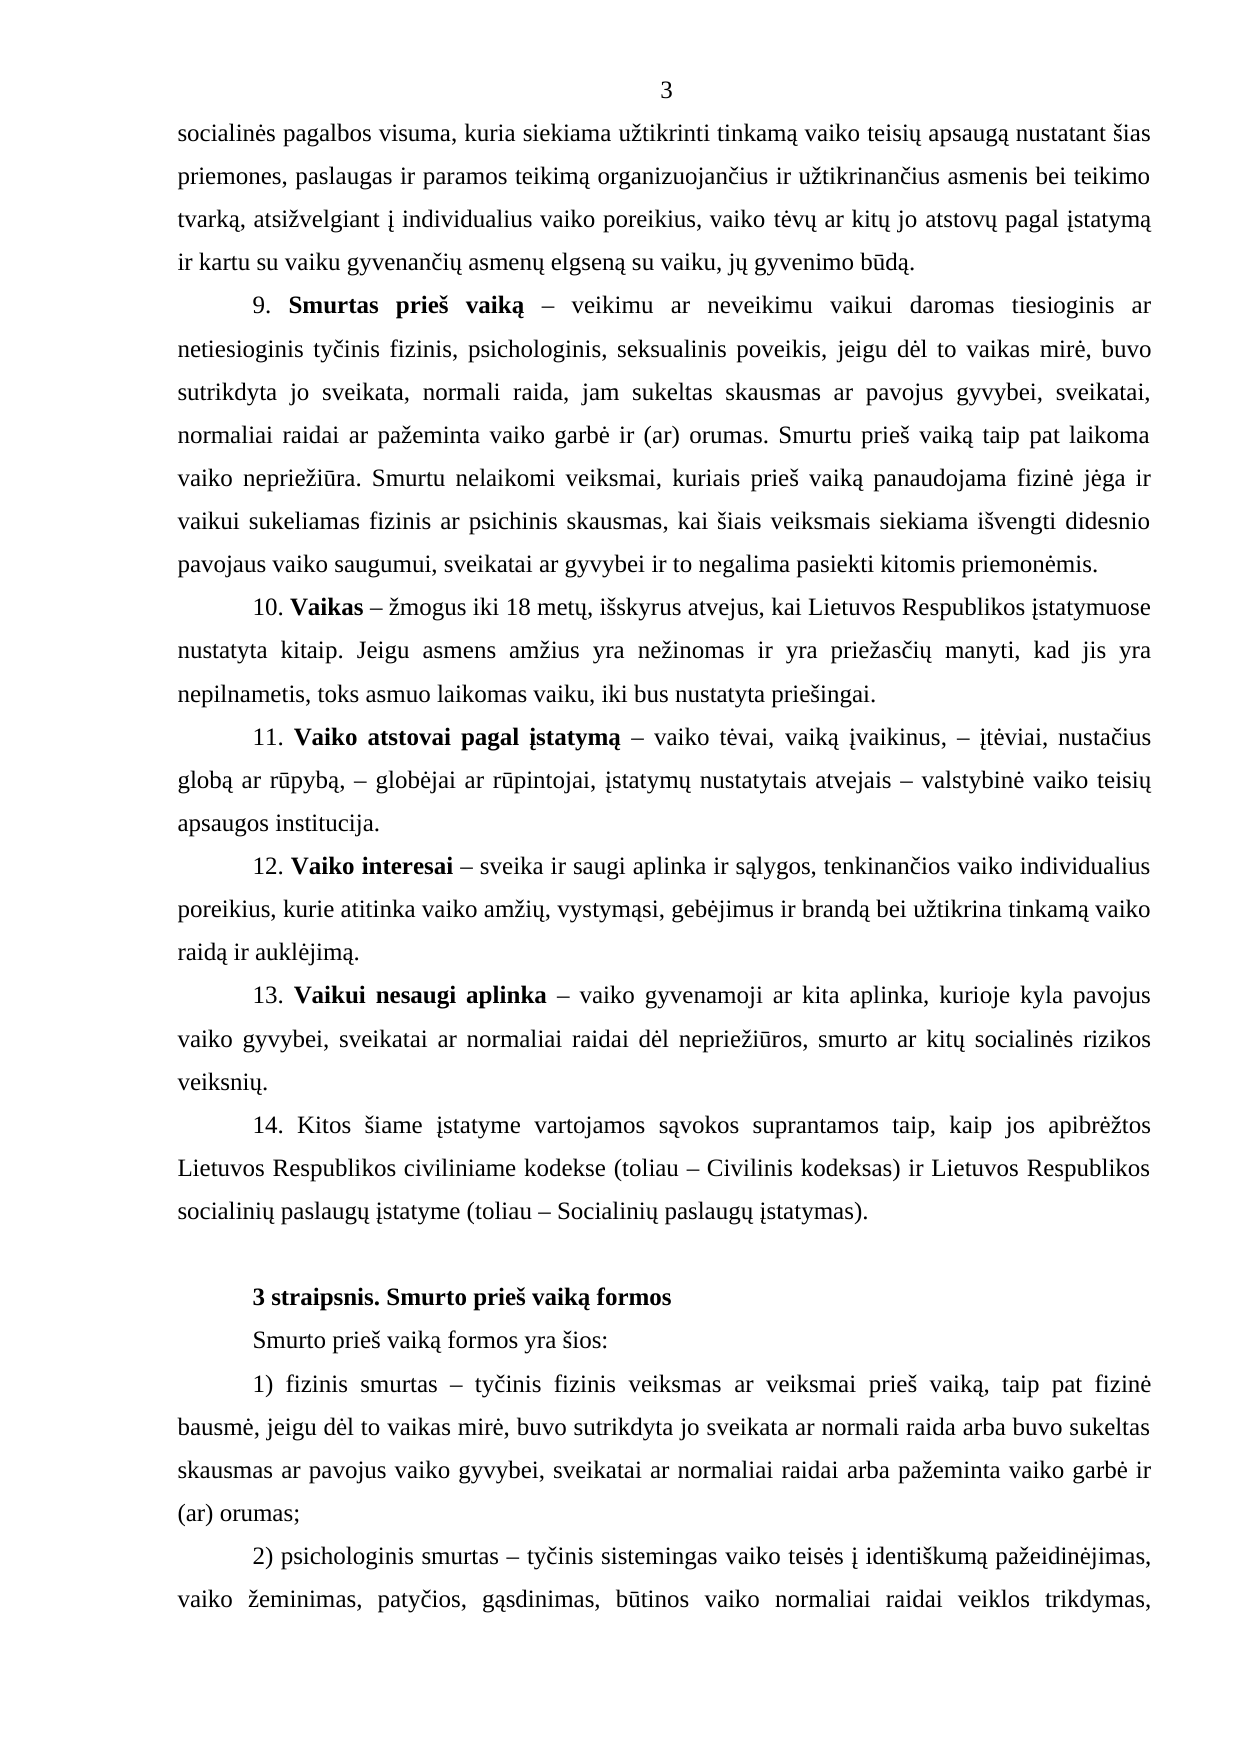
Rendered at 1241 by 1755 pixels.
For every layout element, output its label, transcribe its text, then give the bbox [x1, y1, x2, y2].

text 14. Kitos šiame įstatyme vartojamos sąvokos suprantamos taip, kaip jos apibrėžtos Lietuvos Respublikos civiliniame kodekse (toliau – Civilinis kodeksas) ir Lietuvos Respublikos socialinių paslaugų įstatyme (toliau – Socialinių paslaugų įstatymas). [177, 1110, 1152, 1225]
text 3 straipsnis. Smurto prieš vaiką formos [177, 1282, 1152, 1311]
text 1) fizinis smurtas – tyčinis fizinis veiksmas ar veiksmai prieš vaiką, taip pat fizinė bausmė, jeigu dėl to vaikas mirė, buvo sutrikdyta jo sveikata ar normali raida arba buvo sukeltas skausmas ar pavojus vaiko gyvybei, sveikatai ar normaliai raidai arba pažeminta vaiko garbė ir (ar) orumas; [177, 1369, 1152, 1527]
text 9. Smurtas prieš vaiką – veikimu ar neveikimu vaikui daromas tiesioginis ar netiesioginis tyčinis fizinis, psichologinis, seksualinis poveikis, jeigu dėl to vaikas mirė, buvo sutrikdyta jo sveikata, normali raida, jam sukeltas skausmas ar pavojus gyvybei, sveikatai, normaliai raidai ar pažeminta vaiko garbė ir (ar) orumas. Smurtu prieš vaiką taip pat laikoma vaiko nepriežiūra. Smurtu nelaikomi veiksmai, kuriais prieš vaiką panaudojama fizinė jėga ir vaikui sukeliamas fizinis ar psichinis skausmas, kai šiais veiksmais siekiama išvengti didesnio pavojaus vaiko saugumui, sveikatai ar gyvybei ir to negalima pasiekti kitomis priemonėmis. [177, 291, 1152, 578]
text 2) psichologinis smurtas – tyčinis sistemingas vaiko teisės į identiškumą pažeidinėjimas, vaiko žeminimas, patyčios, gąsdinimas, būtinos vaiko normaliai raidai veiklos trikdymas, [177, 1541, 1152, 1613]
text Smurto prieš vaiką formos yra šios: [177, 1326, 1152, 1354]
text 11. Vaiko atstovai pagal įstatymą – vaiko tėvai, vaiką įvaikinus, – įtėviai, nustačius globą ar rūpybą, – globėjai ar rūpintojai, įstatymų nustatytais atvejais – valstybinė vaiko teisių apsaugos institucija. [177, 722, 1152, 837]
text 12. Vaiko interesai – sveika ir saugi aplinka ir sąlygos, tenkinančios vaiko individualius poreikius, kurie atitinka vaiko amžių, vystymąsi, gebėjimus ir brandą bei užtikrina tinkamą vaiko raidą ir auklėjimą. [177, 851, 1152, 966]
text socialinės pagalbos visuma, kuria siekiama užtikrinti tinkamą vaiko teisių apsaugą nustatant šias priemones, paslaugas ir paramos teikimą organizuojančius ir užtikrinančius asmenis bei teikimo tvarką, atsižvelgiant į individualius vaiko poreikius, vaiko tėvų ar kitų jo atstovų pagal įstatymą ir kartu su vaiku gyvenančių asmenų elgseną su vaiku, jų gyvenimo būdą. [177, 118, 1152, 276]
text 13. Vaikui nesaugi aplinka – vaiko gyvenamoji ar kita aplinka, kurioje kyla pavojus vaiko gyvybei, sveikatai ar normaliai raidai dėl nepriežiūros, smurto ar kitų socialinės rizikos veiksnių. [177, 981, 1152, 1096]
text 10. Vaikas – žmogus iki 18 metų, išskyrus atvejus, kai Lietuvos Respublikos įstatymuose nustatyta kitaip. Jeigu asmens amžius yra nežinomas ir yra priežasčių manyti, kad jis yra nepilnametis, toks asmuo laikomas vaiku, iki bus nustatyta priešingai. [177, 592, 1152, 707]
